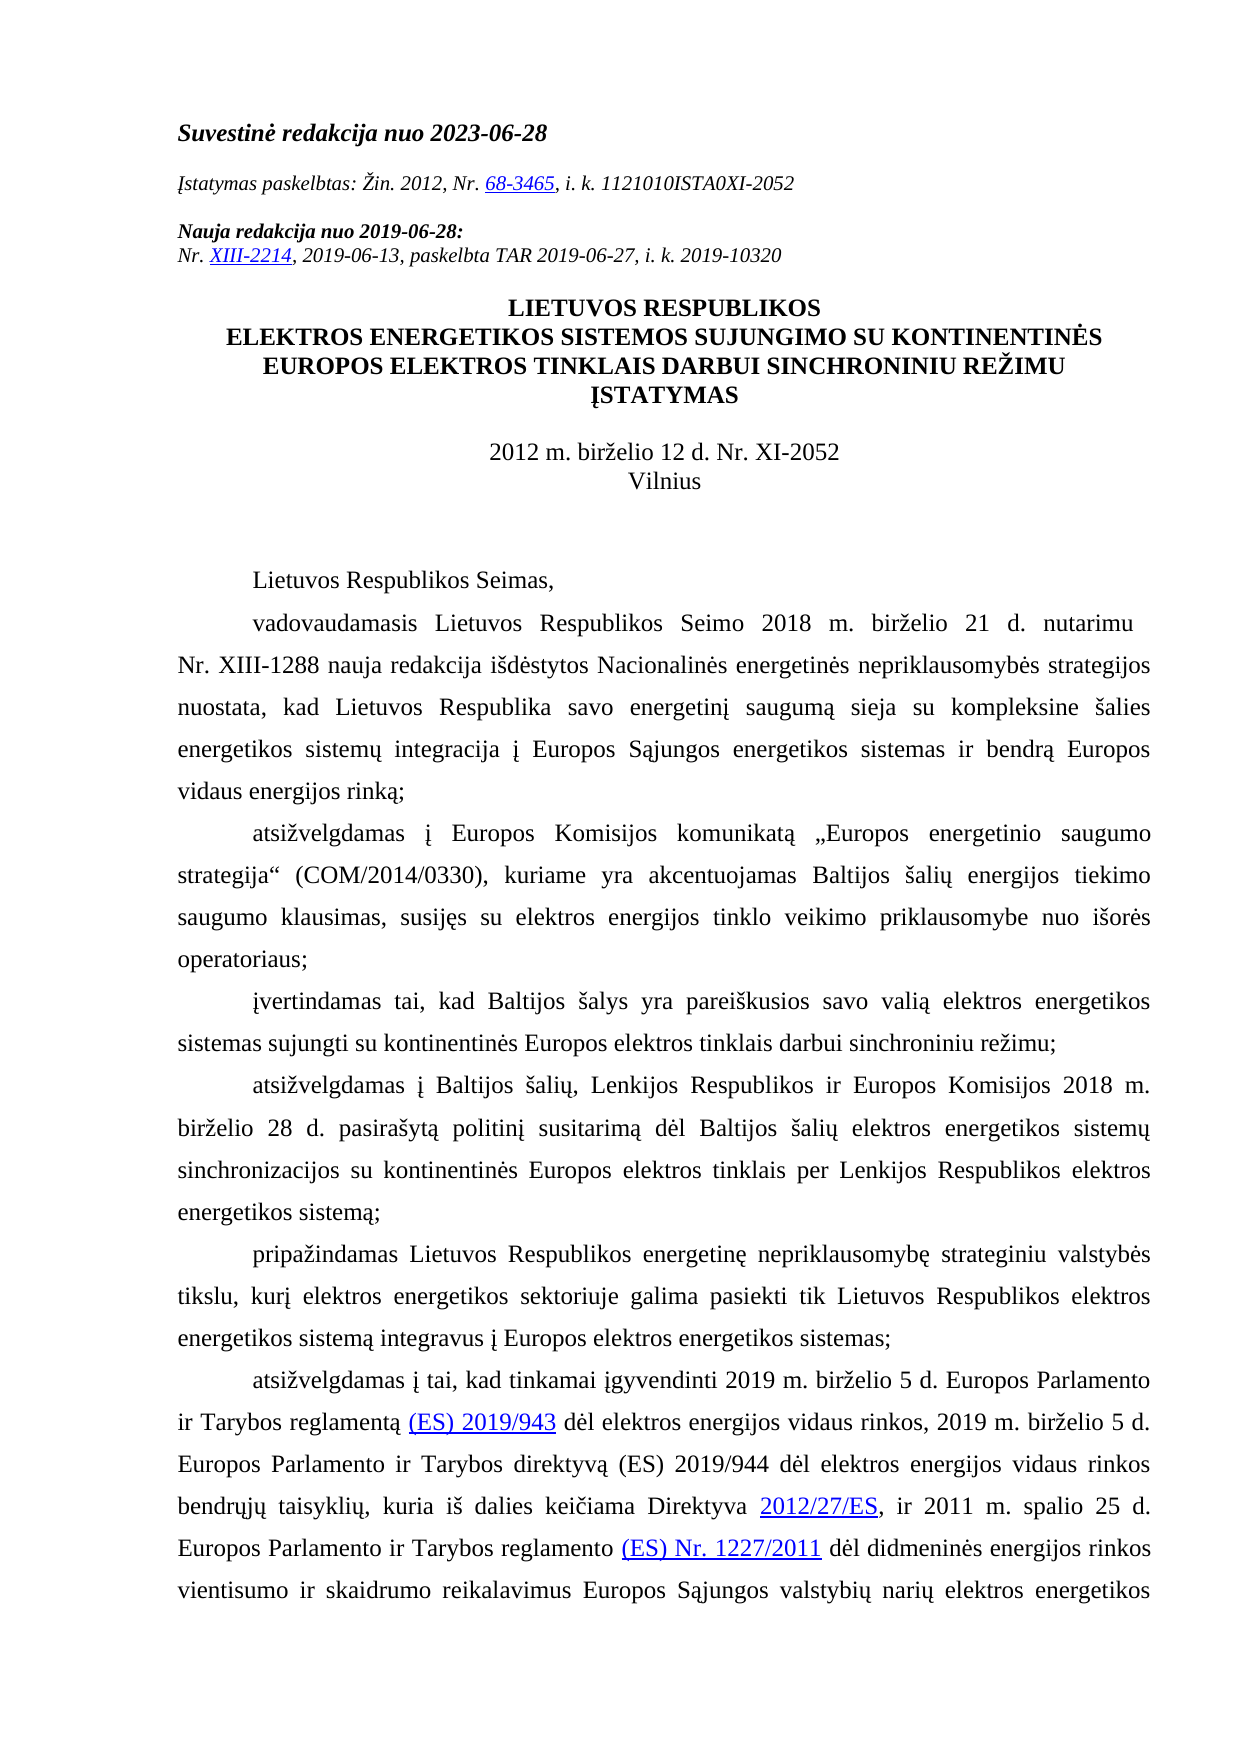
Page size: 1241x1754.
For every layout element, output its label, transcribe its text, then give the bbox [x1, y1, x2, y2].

text vadovaudamasis Lietuvos Respublikos Seimo 2018 m. birželio 21 d. nutarimu Nr. XIII-1288 nauja redakcija išdėstytos Nacionalinės energetinės nepriklausomybės strategijos nuostata, kad Lietuvos Respublika savo energetinį saugumą sieja su kompleksine šalies energetikos sistemų integracija į Europos Sąjungos energetikos sistemas ir bendrą Europos vidaus energijos rinką; [177, 594, 1152, 805]
text Lietuvos Respublikos Seimas, [177, 552, 1152, 594]
text Įstatymas paskelbtas: Žin. 2012, Nr. 68-3465, i. k. 1121010ISTA0XI-2052 [177, 171, 1152, 195]
text Suvestinė redakcija nuo 2023-06-28 [177, 118, 1152, 147]
text 2012 m. birželio 12 d. Nr. XI-2052 [177, 437, 1152, 466]
text atsižvelgdamas į tai, kad tinkamai įgyvendinti 2019 m. birželio 5 d. Europos Parlamento ir Tarybos reglamentą (ES) 2019/943 dėl elektros energijos vidaus rinkos, 2019 m. birželio 5 d. Europos Parlamento ir Tarybos direktyvą (ES) 2019/944 dėl elektros energijos vidaus rinkos bendrųjų taisyklių, kuria iš dalies keičiama Direktyva 2012/27/ES, ir 2011 m. spalio 25 d. Europos Parlamento ir Tarybos reglamento (ES) Nr. 1227/2011 dėl didmeninės energijos rinkos vientisumo ir skaidrumo reikalavimus Europos Sąjungos valstybių narių elektros energetikos [177, 1352, 1152, 1604]
text LIETUVOS RESPUBLIKOS ELEKTROS ENERGETIKOS SISTEMOS SUJUNGIMO SU KONTINENTINĖS EUROPOS ELEKTROS TINKLAIS DARBUI SINCHRONINIU REŽIMU ĮSTATYMAS [177, 293, 1152, 408]
text Nauja redakcija nuo 2019-06-28: [177, 219, 1152, 243]
text pripažindamas Lietuvos Respublikos energetinę nepriklausomybę strateginiu valstybės tikslu, kurį elektros energetikos sektoriuje galima pasiekti tik Lietuvos Respublikos elektros energetikos sistemą integravus į Europos elektros energetikos sistemas; [177, 1226, 1152, 1352]
text atsižvelgdamas į Baltijos šalių, Lenkijos Respublikos ir Europos Komisijos 2018 m. birželio 28 d. pasirašytą politinį susitarimą dėl Baltijos šalių elektros energetikos sistemų sinchronizacijos su kontinentinės Europos elektros tinklais per Lenkijos Respublikos elektros energetikos sistemą; [177, 1057, 1152, 1226]
text Vilnius [177, 466, 1152, 495]
text Nr. XIII-2214, 2019-06-13, paskelbta TAR 2019-06-27, i. k. 2019-10320 [177, 243, 1152, 267]
text atsižvelgdamas į Europos Komisijos komunikatą „Europos energetinio saugumo strategija“ (COM/2014/0330), kuriame yra akcentuojamas Baltijos šalių energijos tiekimo saugumo klausimas, susijęs su elektros energijos tinklo veikimo priklausomybe nuo išorės operatoriaus; [177, 805, 1152, 973]
text įvertindamas tai, kad Baltijos šalys yra pareiškusios savo valią elektros energetikos sistemas sujungti su kontinentinės Europos elektros tinklais darbui sinchroniniu režimu; [177, 973, 1152, 1057]
